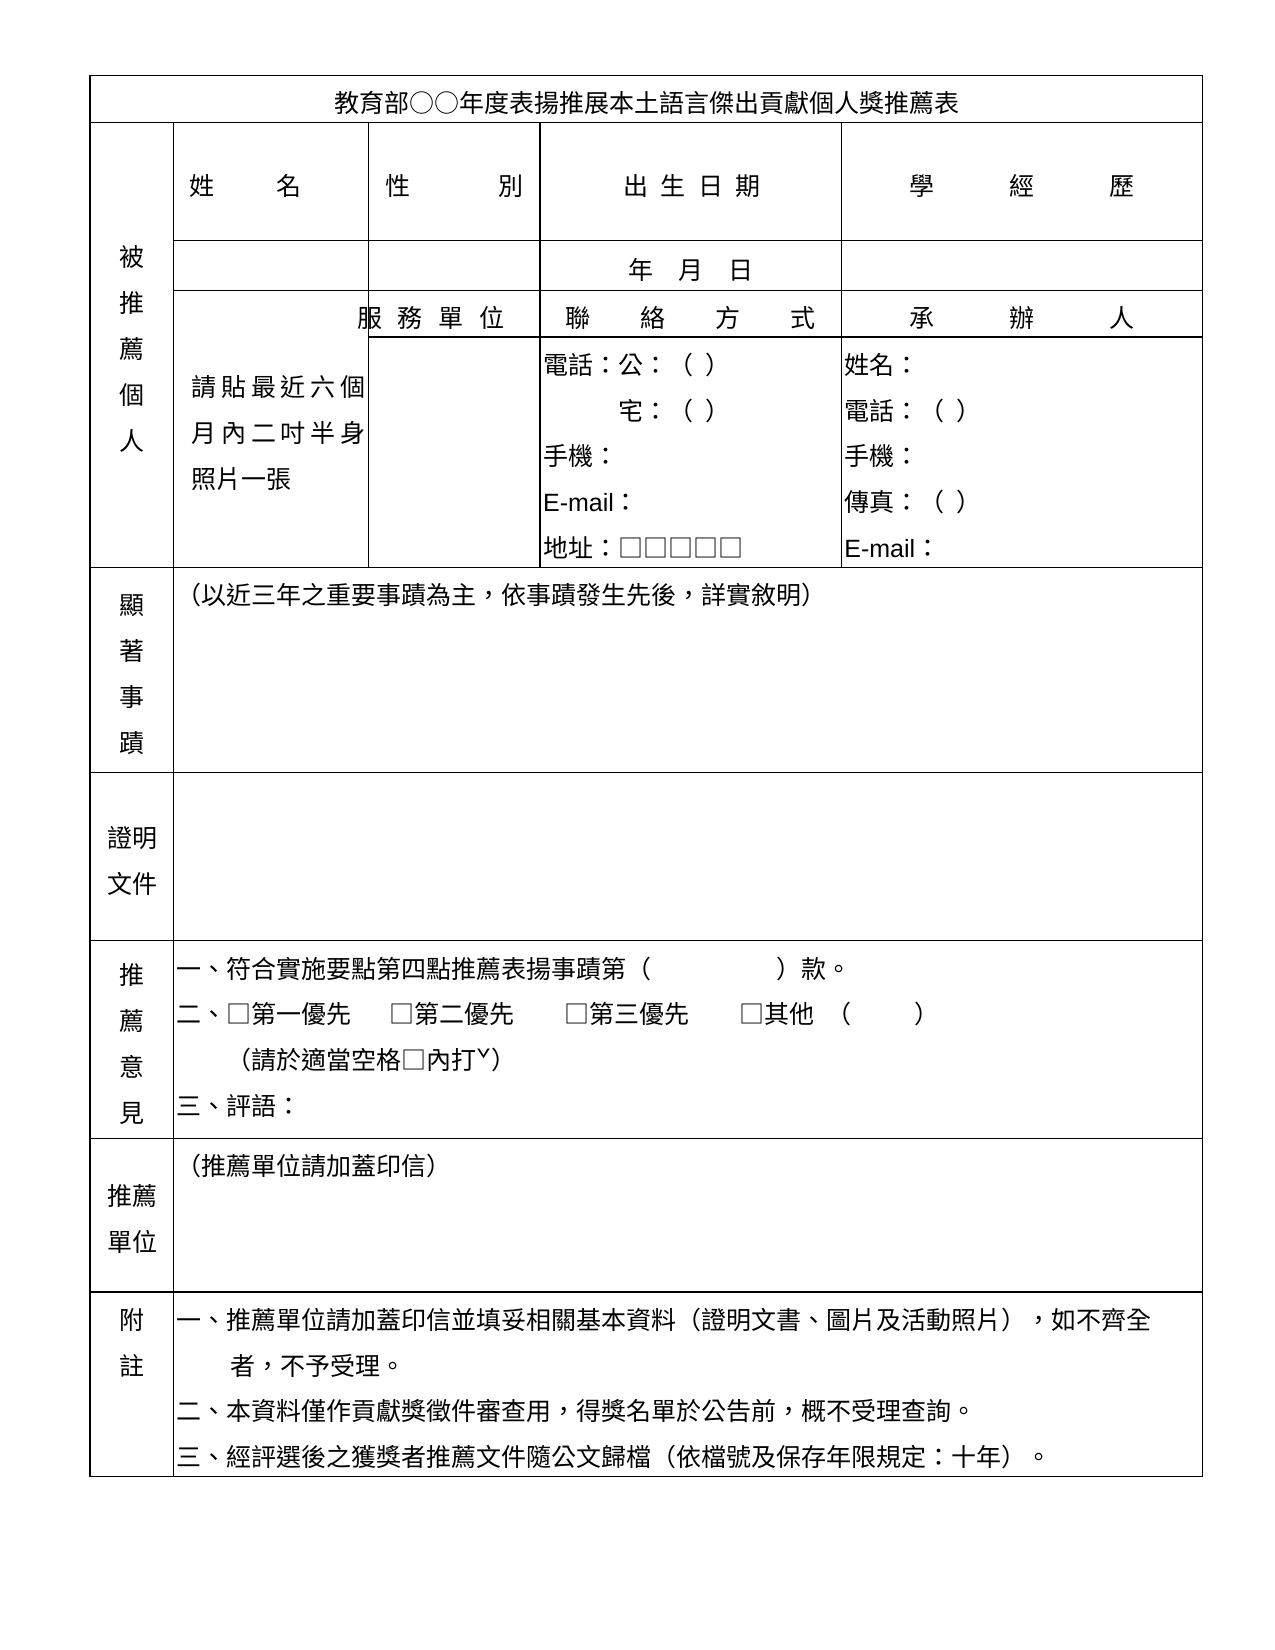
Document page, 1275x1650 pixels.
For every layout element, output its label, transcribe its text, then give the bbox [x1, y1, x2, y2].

table_cell 姓 名 [174, 123, 368, 240]
table_cell 服 務 單 位 [369, 291, 539, 336]
table_cell 一、符合實施要點第四點推薦表揚事蹟第（ ）款。 二、□第一優先 □第二優先 □第三優先 □其他 （ ） （請於適當空格□內打ˇ） 三、評語： [174, 941, 1202, 1138]
table_cell 顯著事蹟 [91, 568, 173, 772]
table_cell 年 月 日 [541, 241, 841, 289]
table_cell 承 辦 人 [842, 291, 1202, 336]
table_cell [174, 241, 368, 289]
table_cell [174, 773, 1202, 940]
table_cell （以近三年之重要事蹟為主，依事蹟發生先後，詳實敘明） [174, 568, 1202, 772]
table_cell 聯 絡 方 式 [541, 291, 841, 336]
table_cell 被 推 薦 個 人 [91, 123, 173, 567]
table_cell [842, 241, 1202, 289]
table_cell 姓名： 電話：（ ） 手機： 傳真：（ ） E-mail： [842, 338, 1202, 567]
table_cell 電話：公：（ ） 宅：（ ） 手機： E-mail： 地址：□□□□□ [541, 338, 841, 567]
table_cell 請貼最近六個月內二吋半身照片一張 [174, 291, 368, 567]
table_cell [369, 338, 539, 567]
table_cell 學 經 歷 [842, 123, 1202, 240]
table_cell 性 別 [369, 123, 539, 240]
table_cell 出 生 日 期 [541, 123, 841, 240]
table_cell 推薦意見 [91, 941, 173, 1138]
table_cell [369, 241, 539, 289]
table_cell 附註 [91, 1293, 173, 1476]
table_cell 證明文件 [91, 773, 173, 940]
table_cell （推薦單位請加蓋印信） [174, 1139, 1202, 1291]
table_cell 一、推薦單位請加蓋印信並填妥相關基本資料（證明文書、圖片及活動照片），如不齊全者，不予受理。 二、本資料僅作貢獻獎徵件審查用，得獎名單於公告前，概不受理查詢。 三、經評選後之獲獎者推薦文件隨公文歸檔（依檔號及保存年限規定：十年）。 [174, 1293, 1202, 1476]
table_header 教育部○○年度表揚推展本土語言傑出貢獻個人獎推薦表 [91, 76, 1202, 122]
table_cell 推薦單位 [91, 1139, 173, 1291]
